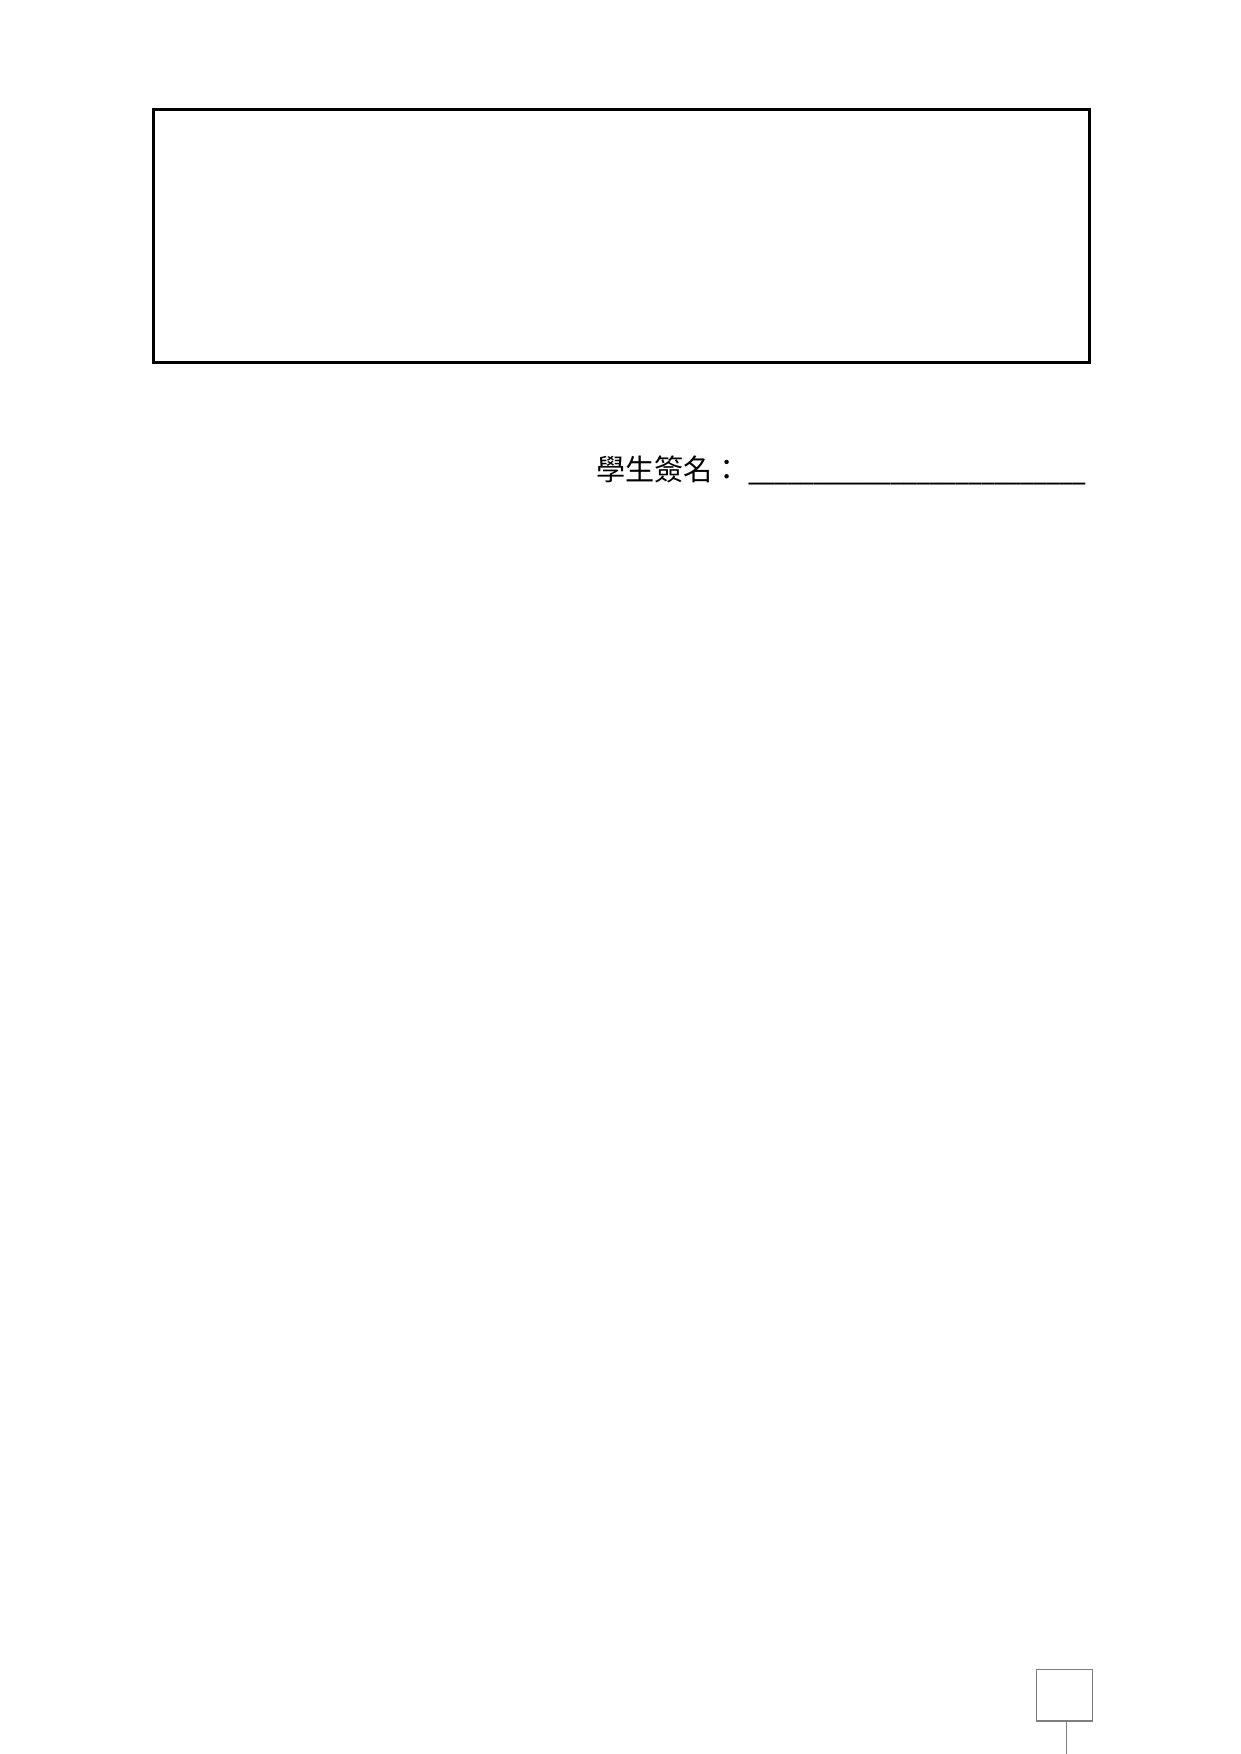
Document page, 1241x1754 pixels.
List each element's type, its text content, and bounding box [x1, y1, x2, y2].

table_header [155, 111, 1088, 361]
text 學生簽名： __________________________ [253, 426, 1092, 489]
